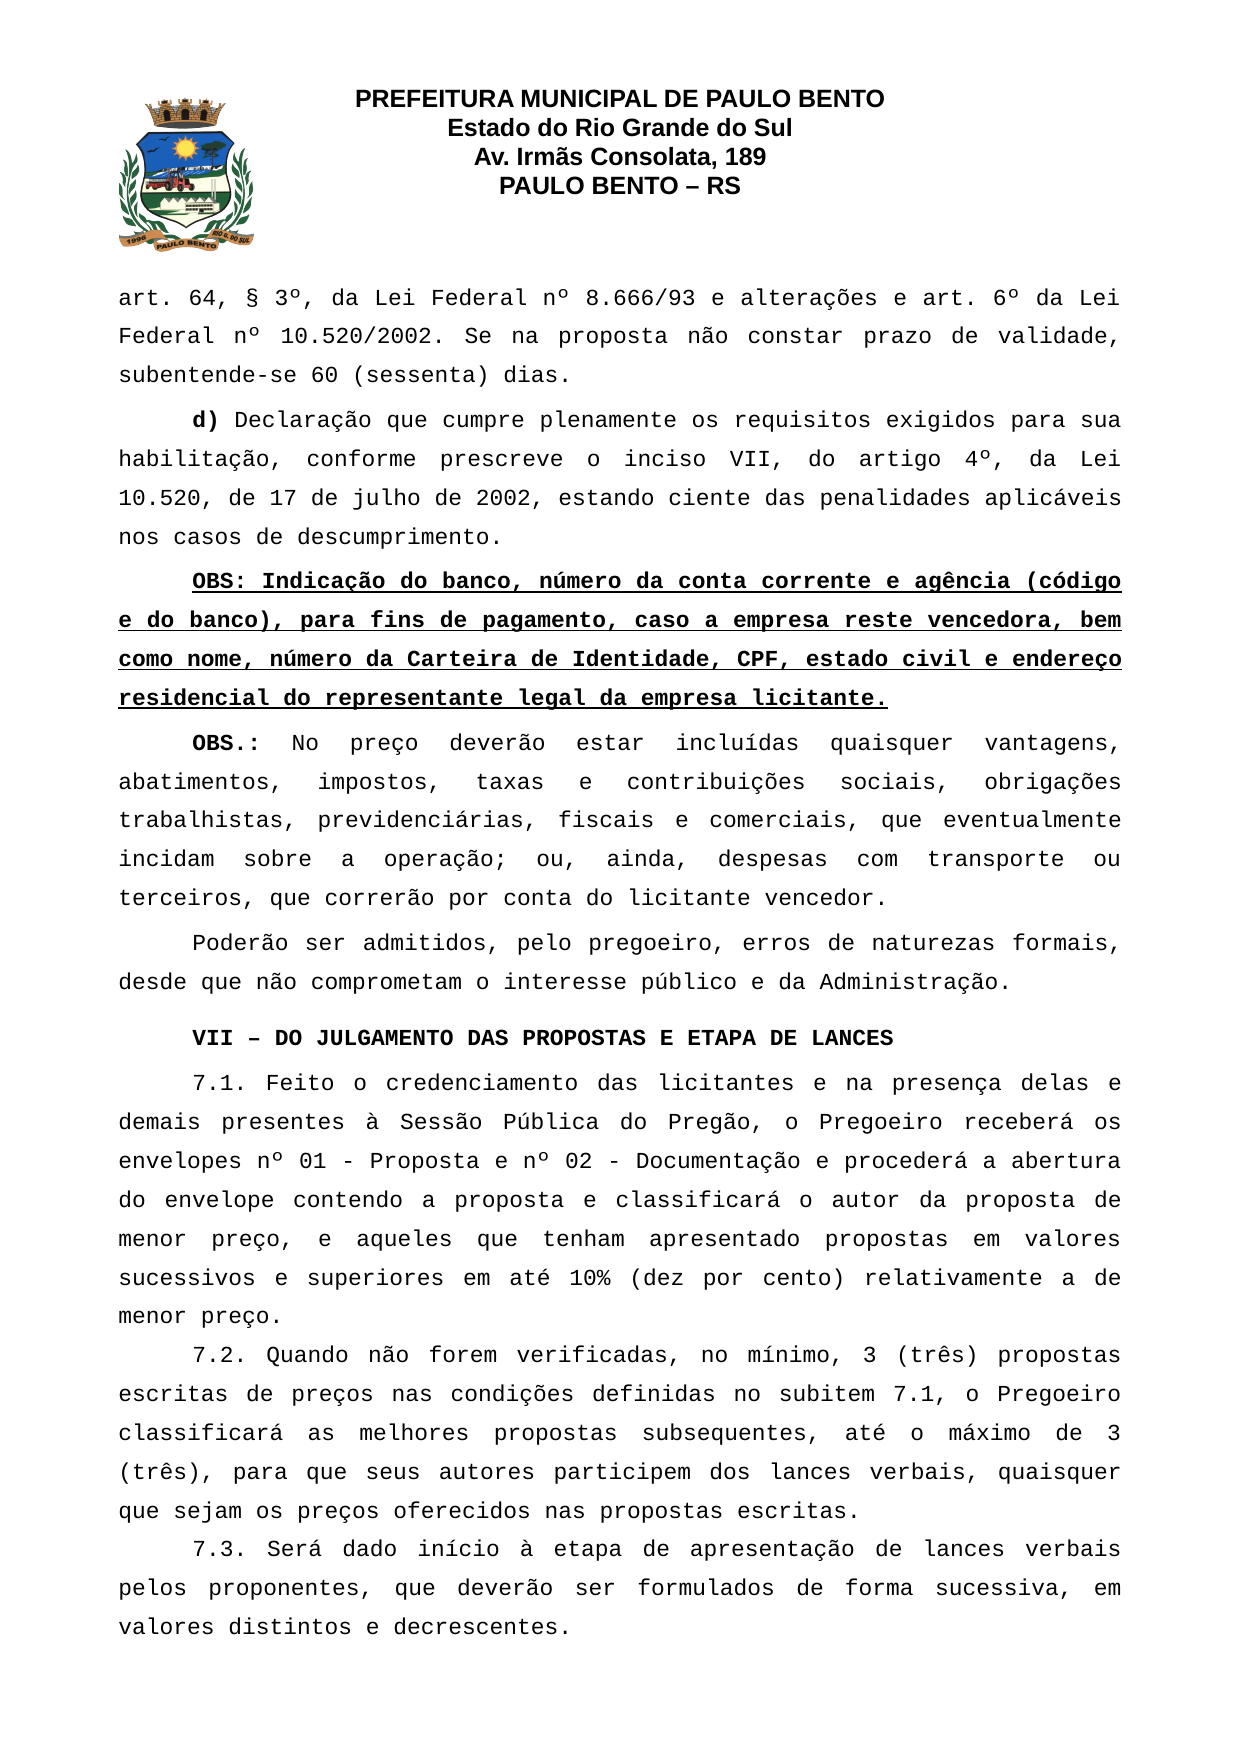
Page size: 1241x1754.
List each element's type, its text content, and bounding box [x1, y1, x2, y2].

text 7.2. Quando não forem verificadas, no mínimo, 3 (três) propostas escritas de preços nas condições definidas no subitem 7.1, o Pregoeiro classificará as melhores propostas subsequentes, até o máximo de 3 (três), para que seus autores participem dos lances verbais, quaisquer que sejam os preços oferecidos nas propostas escritas. [118, 1343, 1122, 1525]
text Poderão ser admitidos, pelo pregoeiro, erros de naturezas formais, desde que não comprometam o interesse público e da Administração. [118, 931, 1122, 996]
text OBS.: No preço deverão estar incluídas quaisquer vantagens, abatimentos, impostos, taxas e contribuições sociais, obrigações trabalhistas, previdenciárias, fiscais e comerciais, que eventualmente incidam sobre a operação; ou, ainda, despesas com transporte ou terceiros, que correrão por conta do licitante vencedor. [118, 731, 1122, 912]
text art. 64, § 3º, da Lei Federal nº 8.666/93 e alterações e art. 6º da Lei Federal nº 10.520/2002. Se na proposta não constar prazo de validade, subentende-se 60 (sessenta) dias. [118, 286, 1122, 389]
text como nome, número da Carteira de Identidade, CPF, estado civil e endereço [118, 631, 1122, 669]
text VII – DO JULGAMENTO DAS PROPOSTAS E ETAPA DE LANCES [118, 1027, 1122, 1053]
text residencial do representante legal da empresa licitante. [118, 670, 1122, 712]
text 7.3. Será dado início à etapa de apresentação de lances verbais pelos proponentes, que deverão ser formulados de forma sucessiva, em valores distintos e decrescentes. [118, 1538, 1122, 1641]
text OBS: Indicação do banco, número da conta corrente e agência (código e do banco), para fins de pagamento, caso a empresa reste vencedora, bem [118, 570, 1122, 630]
text d) Declaração que cumpre plenamente os requisitos exigidos para sua habilitação, conforme prescreve o inciso VII, do artigo 4º, da Lei 10.520, de 17 de julho de 2002, estando ciente das penalidades aplicáveis nos casos de descumprimento. [118, 408, 1122, 551]
text 7.1. Feito o credenciamento das licitantes e na presença delas e demais presentes à Sessão Pública do Pregão, o Pregoeiro receberá os envelopes nº 01 - Proposta e nº 02 - Documentação e procederá a abertura do envelope contendo a proposta e classificará o autor da proposta de menor preço, e aqueles que tenham apresentado propostas em valores sucessivos e superiores em até 10% (dez por cento) relativamente a de menor preço. [118, 1072, 1122, 1331]
